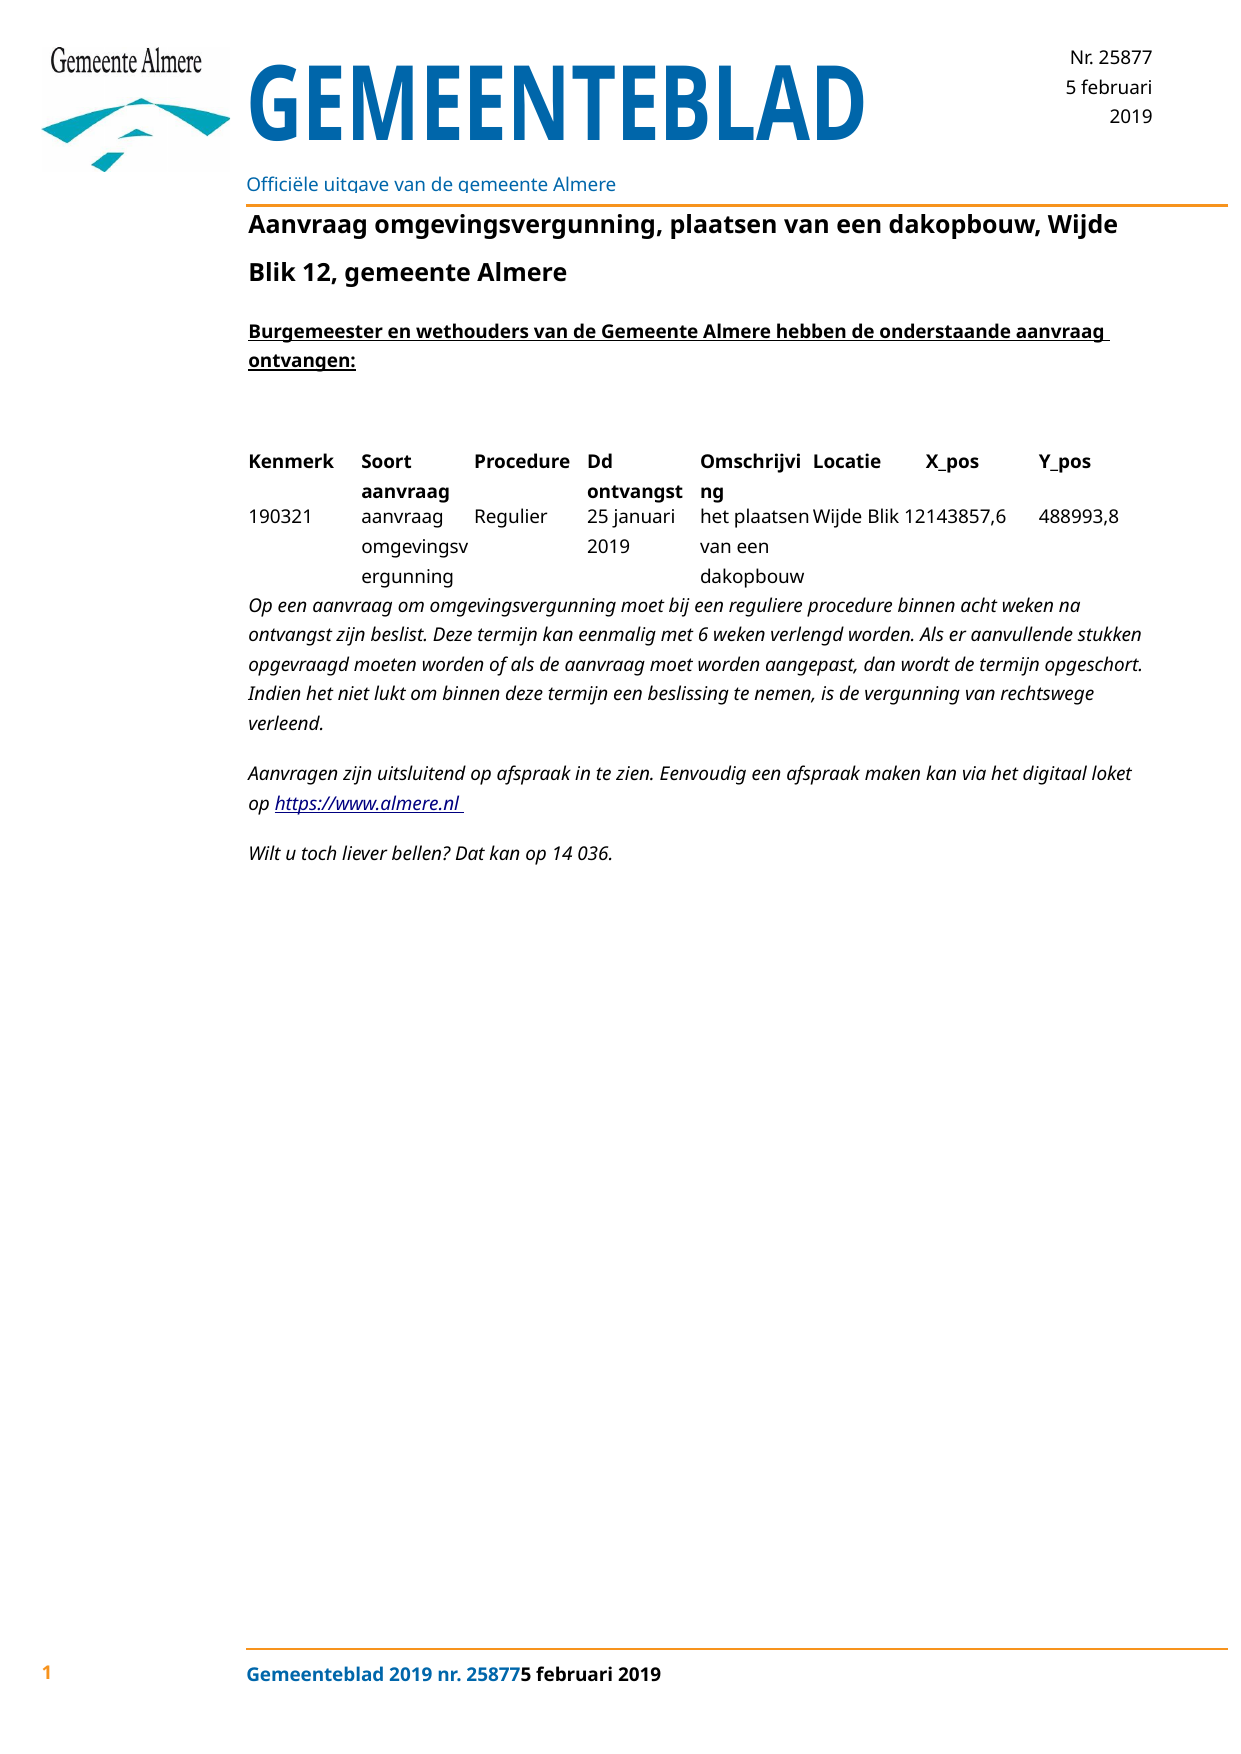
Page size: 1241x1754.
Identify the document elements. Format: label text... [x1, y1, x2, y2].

table_cell 190321 [248, 504, 361, 589]
table_header Dd ontvangst [587, 449, 700, 504]
table_cell aanvraag omgevingsvergunning [361, 504, 474, 589]
table_header X_pos [926, 449, 1038, 504]
table_header Omschrijving [700, 449, 813, 504]
table_header Procedure [474, 449, 587, 504]
table_cell Wijde Blik 12 [813, 504, 926, 589]
table_cell het plaatsen van een dakopbouw [700, 504, 813, 589]
table_cell Regulier [474, 504, 587, 589]
table_header Kenmerk [248, 449, 361, 504]
table_cell 143857,6 [926, 504, 1038, 589]
text Op een aanvraag om omgevingsvergunning moet bij een reguliere procedure binnen acht weken na ontvangst zijn beslist. Deze termijn kan eenmalig met 6 weken verlengd worden. Als er aanvullende stukken opgevraagd moeten worden of als de aanvraag moet worden aangepast, dan wordt de termijn opgeschort. Indien het niet lukt om binnen deze termijn een beslissing te nemen, is de vergunning van rechtswege verleend. [248, 592, 1152, 736]
text Aanvraag omgevingsvergunning, plaatsen van een dakopbouw, Wijde Blik 12, gemeente Almere [248, 207, 1152, 288]
table_header Locatie [813, 449, 926, 504]
text Burgemeester en wethouders van de Gemeente Almere hebben de onderstaande aanvraag ontvangen: [248, 318, 1152, 373]
table_cell 25 januari 2019 [587, 504, 700, 589]
table_header Soort aanvraag [361, 449, 474, 504]
text Wilt u toch liever bellen? Dat kan op 14 036. [248, 841, 1152, 866]
text Aanvragen zijn uitsluitend op afspraak in te zien. Eenvoudig een afspraak maken kan via het digitaal loket op https://www.almere.nl [248, 761, 1152, 816]
table_header Y_pos [1039, 449, 1152, 504]
table_cell 488993,8 [1039, 504, 1152, 589]
picture [41, 47, 231, 172]
